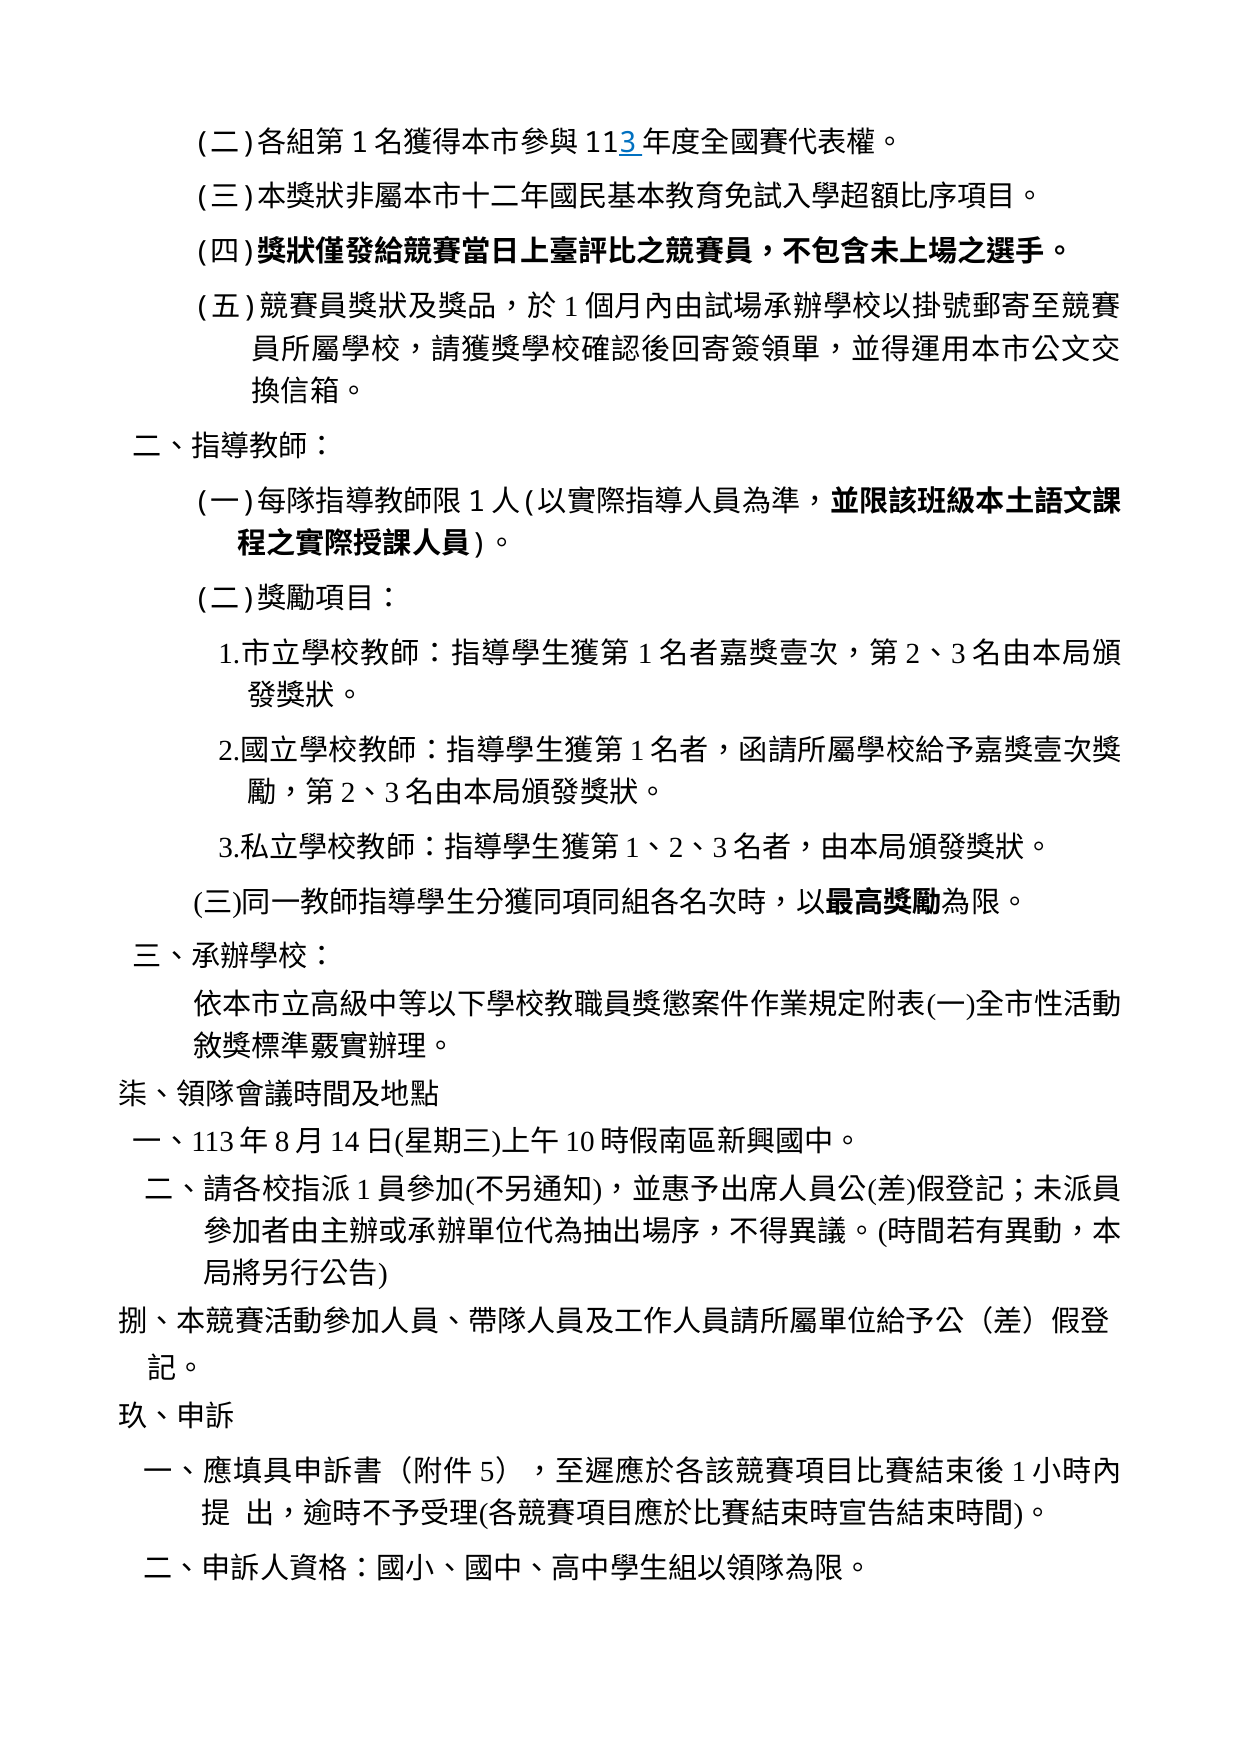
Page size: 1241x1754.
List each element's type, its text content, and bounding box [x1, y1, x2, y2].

text 一、113年8月14日(星期三)上午10時假南區新興國中。 [118, 1118, 1122, 1160]
text 玖、申訴 [118, 1392, 1122, 1435]
text 1.市立學校教師：指導學生獲第1名者嘉獎壹次，第2、3名由本局頒發獎狀。 [218, 629, 1122, 714]
text (二)獎勵項目： [193, 574, 1122, 617]
text 2.國立學校教師：指導學生獲第1名者，函請所屬學校給予嘉獎壹次獎勵，第2、3名由本局頒發獎狀。 [218, 726, 1122, 811]
text (三)同一教師指導學生分獲同項同組各名次時，以最高獎勵為限。 [193, 878, 1122, 921]
text 3.私立學校教師：指導學生獲第1、2、3名者，由本局頒發獎狀。 [218, 823, 1122, 866]
text (三)本獎狀非屬本市十二年國民基本教育免試入學超額比序項目。 [193, 173, 1122, 215]
text (二)各組第1名獲得本市參與113年度全國賽代表權。 [193, 118, 1122, 161]
text 一、應填具申訴書（附件5），至遲應於各該競賽項目比賽結束後1小時內提 出，逾時不予受理(各競賽項目應於比賽結束時宣告結束時間)。 [143, 1447, 1122, 1532]
text 依本市立高級中等以下學校教職員獎懲案件作業規定附表(一)全市性活動敘獎標準覈實辦理。 [193, 981, 1122, 1065]
text 記。 [118, 1345, 1122, 1387]
text 柒、領隊會議時間及地點 [118, 1070, 1122, 1113]
text 二、指導教師： [118, 422, 1122, 464]
text 三、承辦學校： [118, 933, 1122, 975]
text (五)競賽員獎狀及獎品，於1個月內由試場承辦學校以掛號郵寄至競賽員所屬學校，請獲獎學校確認後回寄簽領單，並得運用本市公文交換信箱。 [193, 283, 1122, 410]
text 二、申訴人資格：國小、國中、高中學生組以領隊為限。 [143, 1544, 1122, 1587]
text (四)獎狀僅發給競賽當日上臺評比之競賽員，不包含未上場之選手。 [193, 228, 1122, 270]
text 二、請各校指派1員參加(不另通知)，並惠予出席人員公(差)假登記；未派員參加者由主辦或承辦單位代為抽出場序，不得異議。(時間若有異動，本局將另行公告) [144, 1165, 1122, 1292]
text 捌、本競賽活動參加人員、帶隊人員及工作人員請所屬單位給予公（差）假登 [118, 1297, 1122, 1340]
text (一)每隊指導教師限1人(以實際指導人員為準，並限該班級本土語文課程之實際授課人員)。 [193, 477, 1122, 562]
